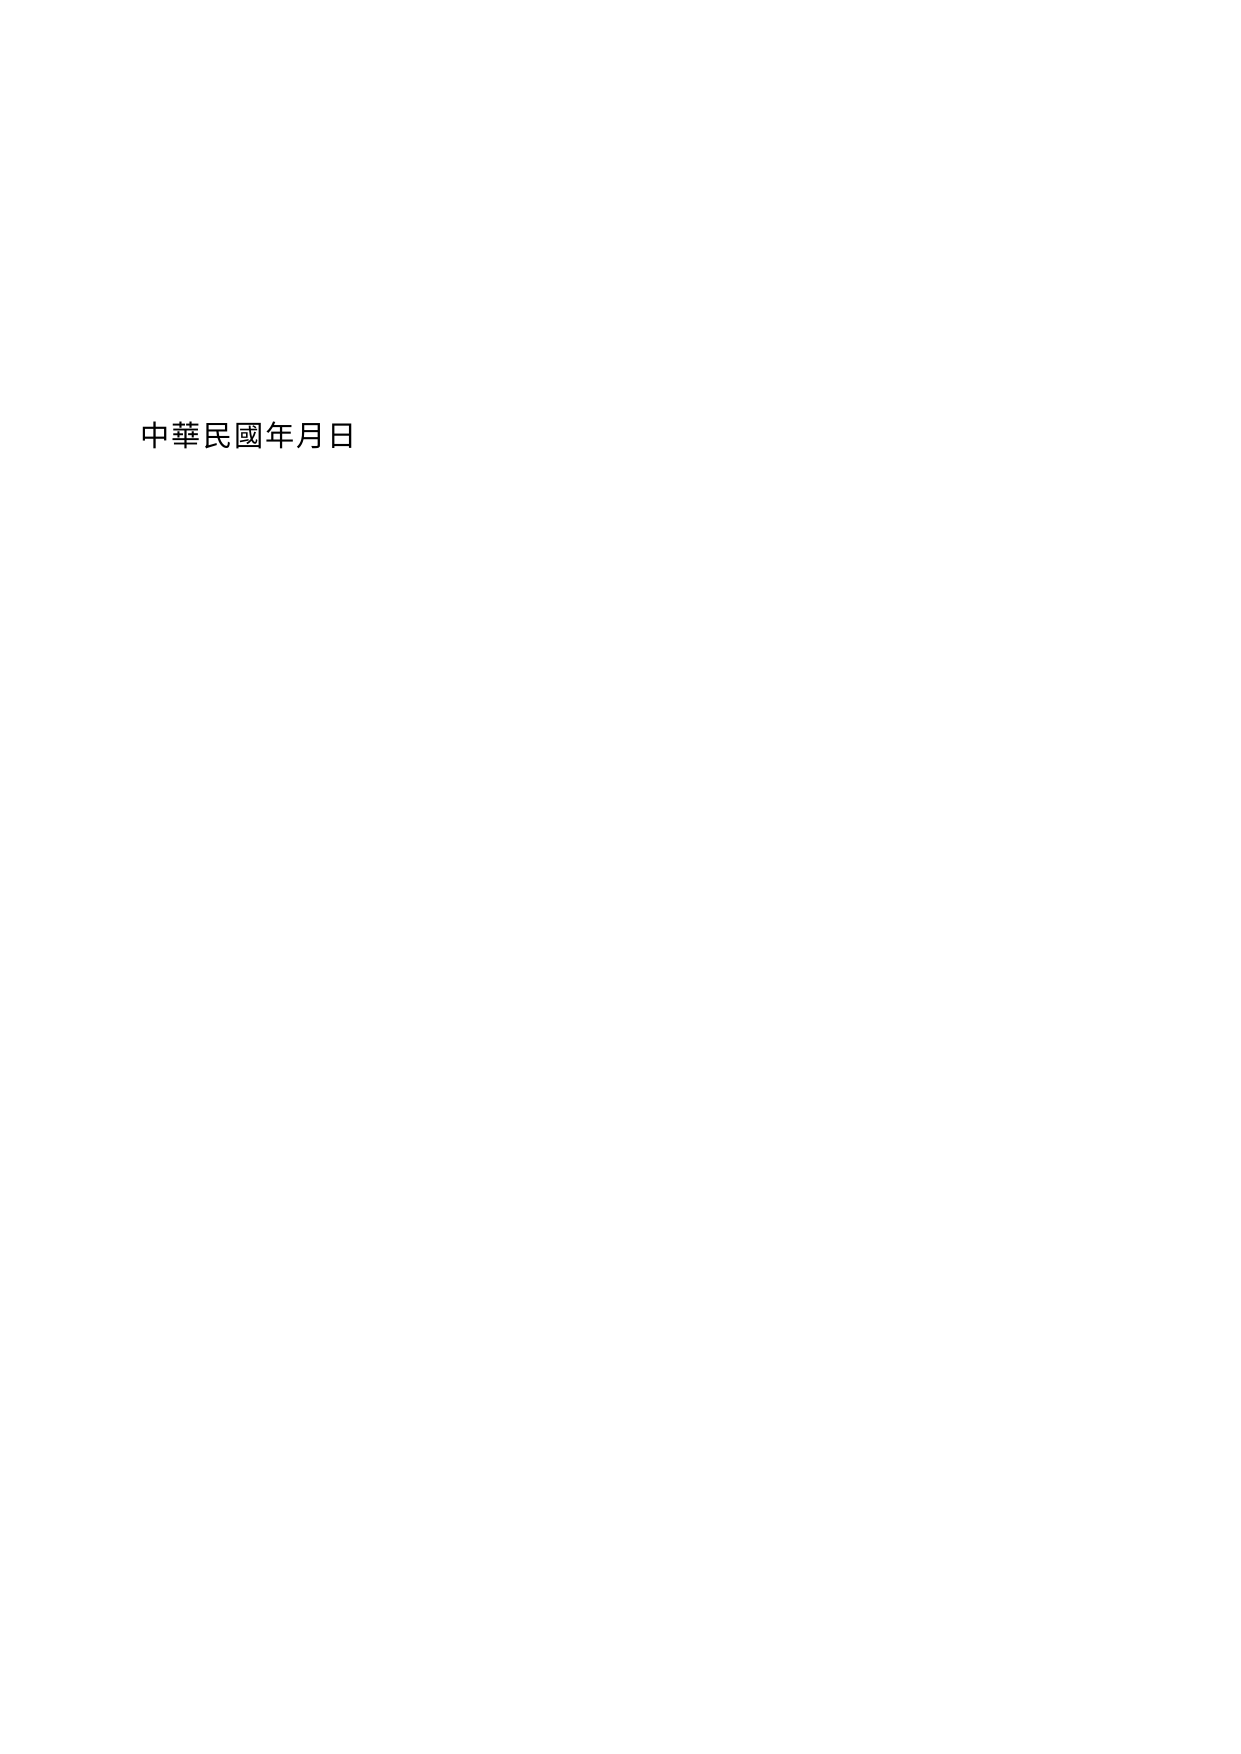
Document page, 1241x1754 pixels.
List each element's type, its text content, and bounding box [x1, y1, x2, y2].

text 中華民國年月日 [139, 392, 1118, 454]
